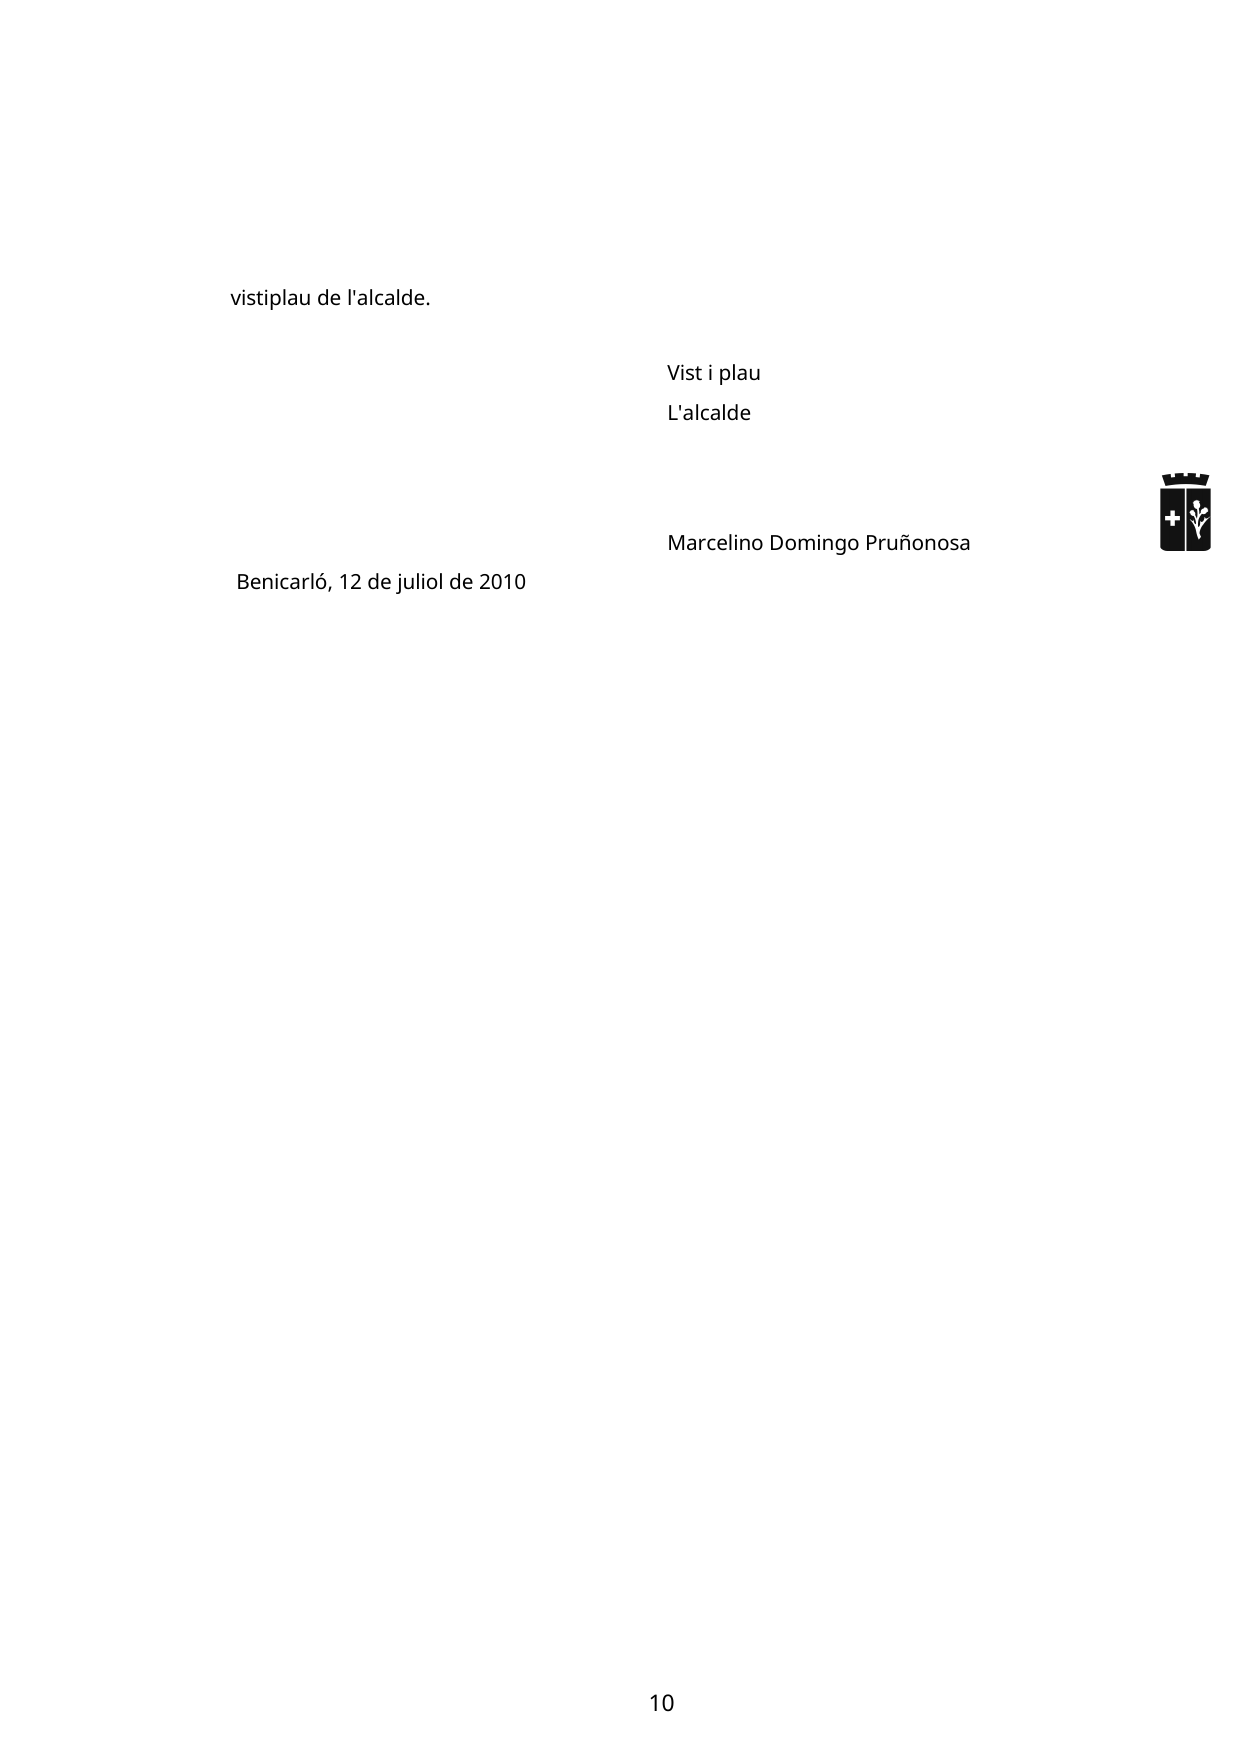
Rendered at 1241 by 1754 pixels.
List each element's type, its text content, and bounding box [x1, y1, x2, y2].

table_cell [230, 392, 661, 433]
table_cell [661, 434, 1093, 522]
table_header Vist i plau [661, 353, 1093, 392]
table_cell [230, 522, 661, 562]
table_cell Benicarló, 12 de juliol de 2010 [230, 562, 661, 601]
table_cell [661, 562, 1093, 601]
table_header [230, 353, 661, 392]
picture [1160, 472, 1211, 552]
table_cell L'alcalde [661, 392, 1093, 433]
table_cell Marcelino Domingo Pruñonosa [661, 522, 1093, 562]
text vistiplau de l'alcalde. [230, 283, 1093, 312]
table_cell [230, 434, 661, 522]
